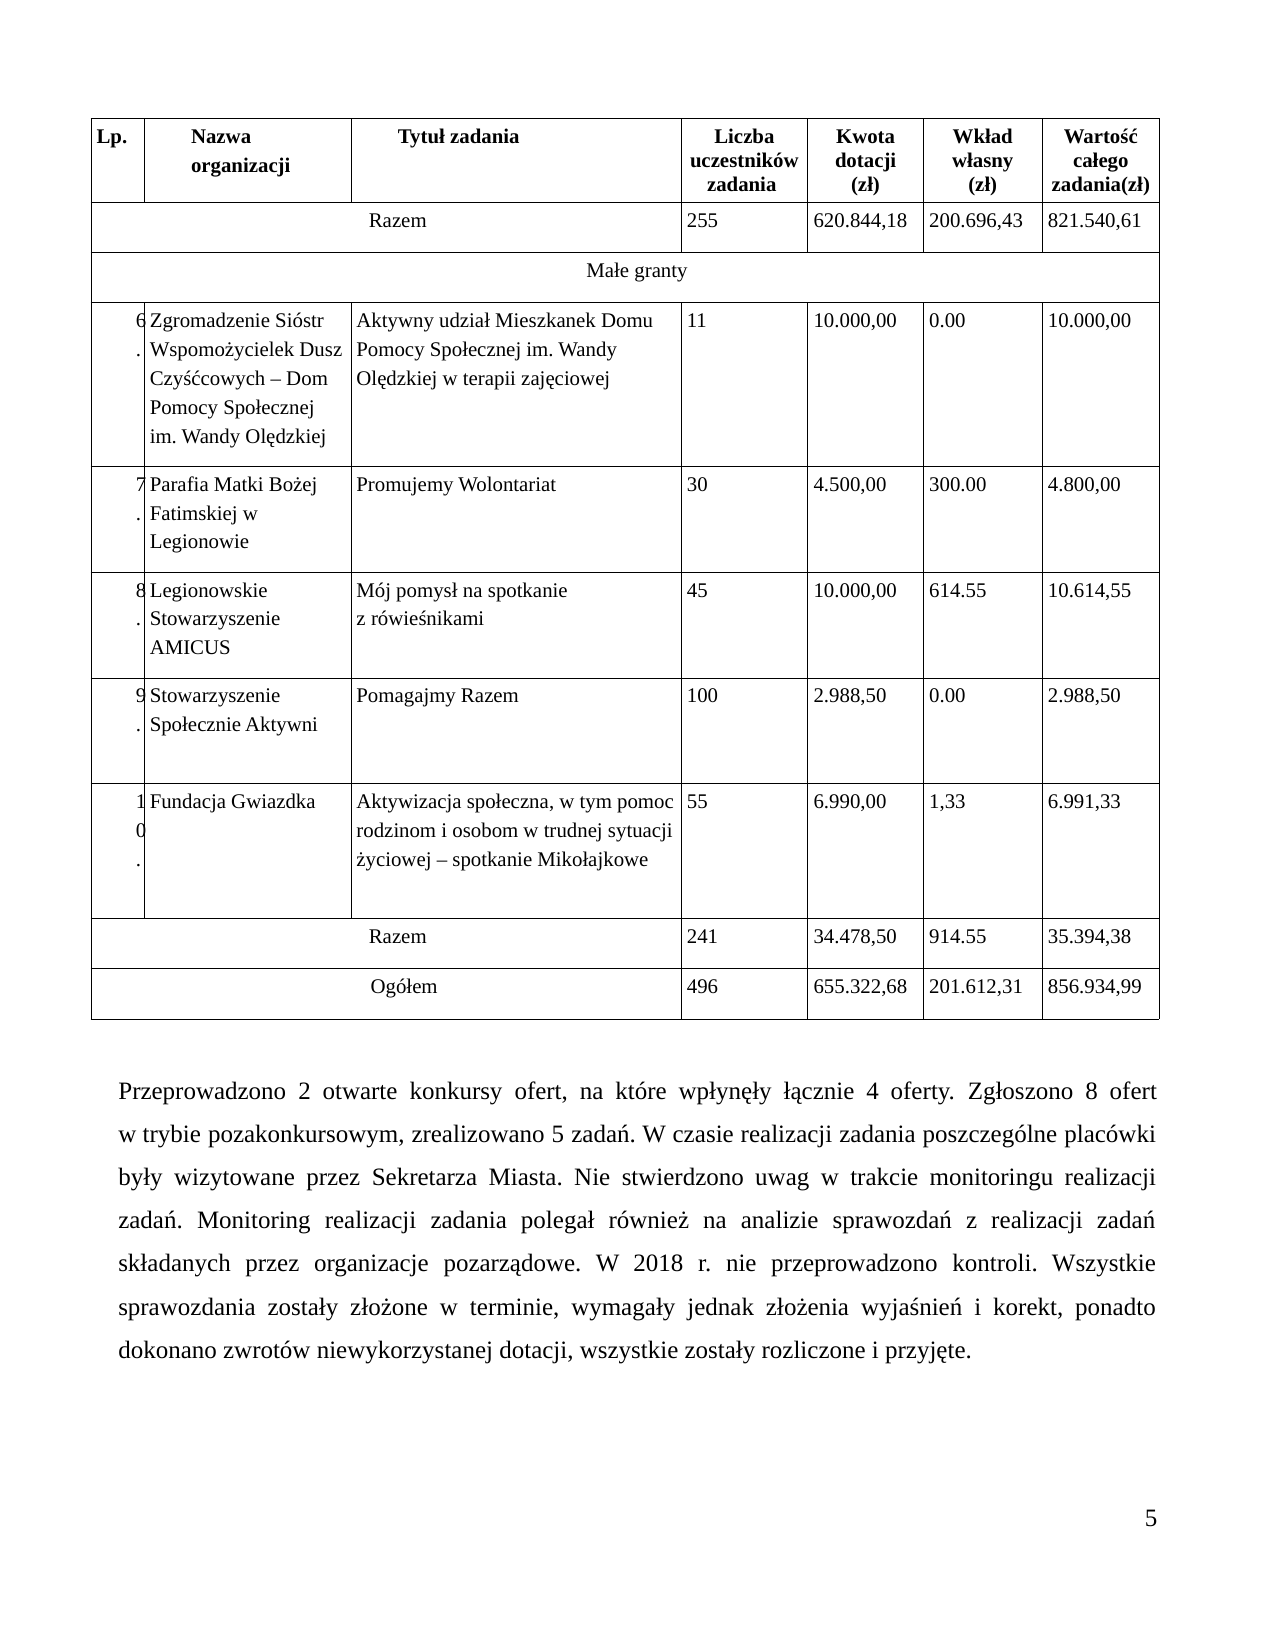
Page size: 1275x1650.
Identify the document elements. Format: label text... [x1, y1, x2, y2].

table_cell Promujemy Wolontariat [352, 467, 681, 572]
table_cell 620.844,18 [808, 203, 923, 252]
table_cell 34.478,50 [808, 919, 923, 968]
table_cell 655.322,68 [808, 969, 923, 1018]
table_cell 100 [682, 679, 807, 783]
table_cell 496 [682, 969, 807, 1018]
table_cell 4.800,00 [1043, 467, 1159, 572]
table_header Wartość całego zadania(zł) [1043, 119, 1159, 202]
table_cell Aktywizacja społeczna, w tym pomoc rodzinom i osobom w trudnej sytuacji życiowej – spotkanie Mikołajkowe [352, 784, 681, 918]
table_cell 45 [682, 573, 807, 677]
table_cell 201.612,31 [924, 969, 1042, 1018]
table_cell 11 [682, 303, 807, 466]
table_cell 2.988,50 [808, 679, 923, 783]
table_cell Aktywny udział Mieszkanek Domu Pomocy Społecznej im. Wandy Olędzkiej w terapii zajęciowej [352, 303, 681, 466]
table_cell Stowarzyszenie Społecznie Aktywni [145, 679, 351, 783]
table_cell 4.500,00 [808, 467, 923, 572]
table_cell Pomagajmy Razem [352, 679, 681, 783]
table_cell 255 [682, 203, 807, 252]
table_cell [92, 467, 144, 572]
table_cell 2.988,50 [1043, 679, 1159, 783]
table_cell Parafia Matki Bożej Fatimskiej w Legionowie [145, 467, 351, 572]
table_cell Razem [92, 203, 681, 252]
table_cell 300,00 [924, 467, 1042, 572]
table_cell 915,88 [924, 919, 1042, 968]
table_header Lp. [92, 119, 144, 202]
table_header Wkład własny (zł) [924, 119, 1042, 202]
table_cell 6.991,33 [1043, 784, 1159, 918]
table_cell [92, 303, 144, 466]
table_cell Zgromadzenie Sióstr Wspomożycielek Dusz Czyśćcowych – Dom Pomocy Społecznej im. Wandy Olędzkiej [145, 303, 351, 466]
table_cell 10.000,00 [1043, 303, 1159, 466]
table_header Kwota dotacji (zł) [808, 119, 923, 202]
table_cell 10.614,55 [1043, 573, 1159, 677]
table_cell 1,33 [924, 784, 1042, 918]
table_cell 10.000,00 [808, 573, 923, 677]
table_cell Małe granty [92, 253, 1159, 302]
table_cell 0,00 [924, 303, 1042, 466]
table_cell 241 [682, 919, 807, 968]
table_cell 821.540,61 [1043, 203, 1159, 252]
table_cell 10.000,00 [808, 303, 923, 466]
table_cell [92, 679, 144, 783]
table_cell 856.934,99 [1043, 969, 1159, 1018]
table_cell 614,55 [924, 573, 1042, 677]
table_cell 0,00 [924, 679, 1042, 783]
table_cell 6.990,00 [808, 784, 923, 918]
table_cell Mój pomysł na spotkanie z rówieśnikami [352, 573, 681, 677]
text Przeprowadzono 2 otwarte konkursy ofert, na które wpłynęły łącznie 4 oferty. Zgłoszono 8 ofert w trybie pozakonkursowym, zrealizowano 5 zadań. W czasie realizacji zadania poszczególne placówki były wizytowane przez Sekretarza Miasta. Nie stwierdzono uwag w trakcie monitoringu realizacji zadań. Monitoring realizacji zadania polegał również na analizie sprawozdań z realizacji zadań składanych przez organizacje pozarządowe. W 2018 r. nie przeprowadzono kontroli. Wszystkie sprawozdania zostały złożone w terminie, wymagały jednak złożenia wyjaśnień i korekt, ponadto dokonano zwrotów niewykorzystanej dotacji, wszystkie zostały rozliczone i przyjęte. [118, 1076, 1157, 1363]
table_cell 30 [682, 467, 807, 572]
table_header Nazwa organizacji [145, 119, 351, 202]
table_cell [92, 573, 144, 677]
table_cell 35.394,38 [1043, 919, 1159, 968]
table_cell Ogółem [92, 969, 681, 1018]
table_cell [92, 784, 144, 918]
table_cell 55 [682, 784, 807, 918]
table_header Tytuł zadania [352, 119, 681, 202]
table_cell Razem [92, 919, 681, 968]
table_cell Fundacja Gwiazdka [145, 784, 351, 918]
table_cell Legionowskie Stowarzyszenie AMICUS [145, 573, 351, 677]
table_header Liczba uczestników zadania [682, 119, 807, 202]
table_cell 200.696,43 [924, 203, 1042, 252]
